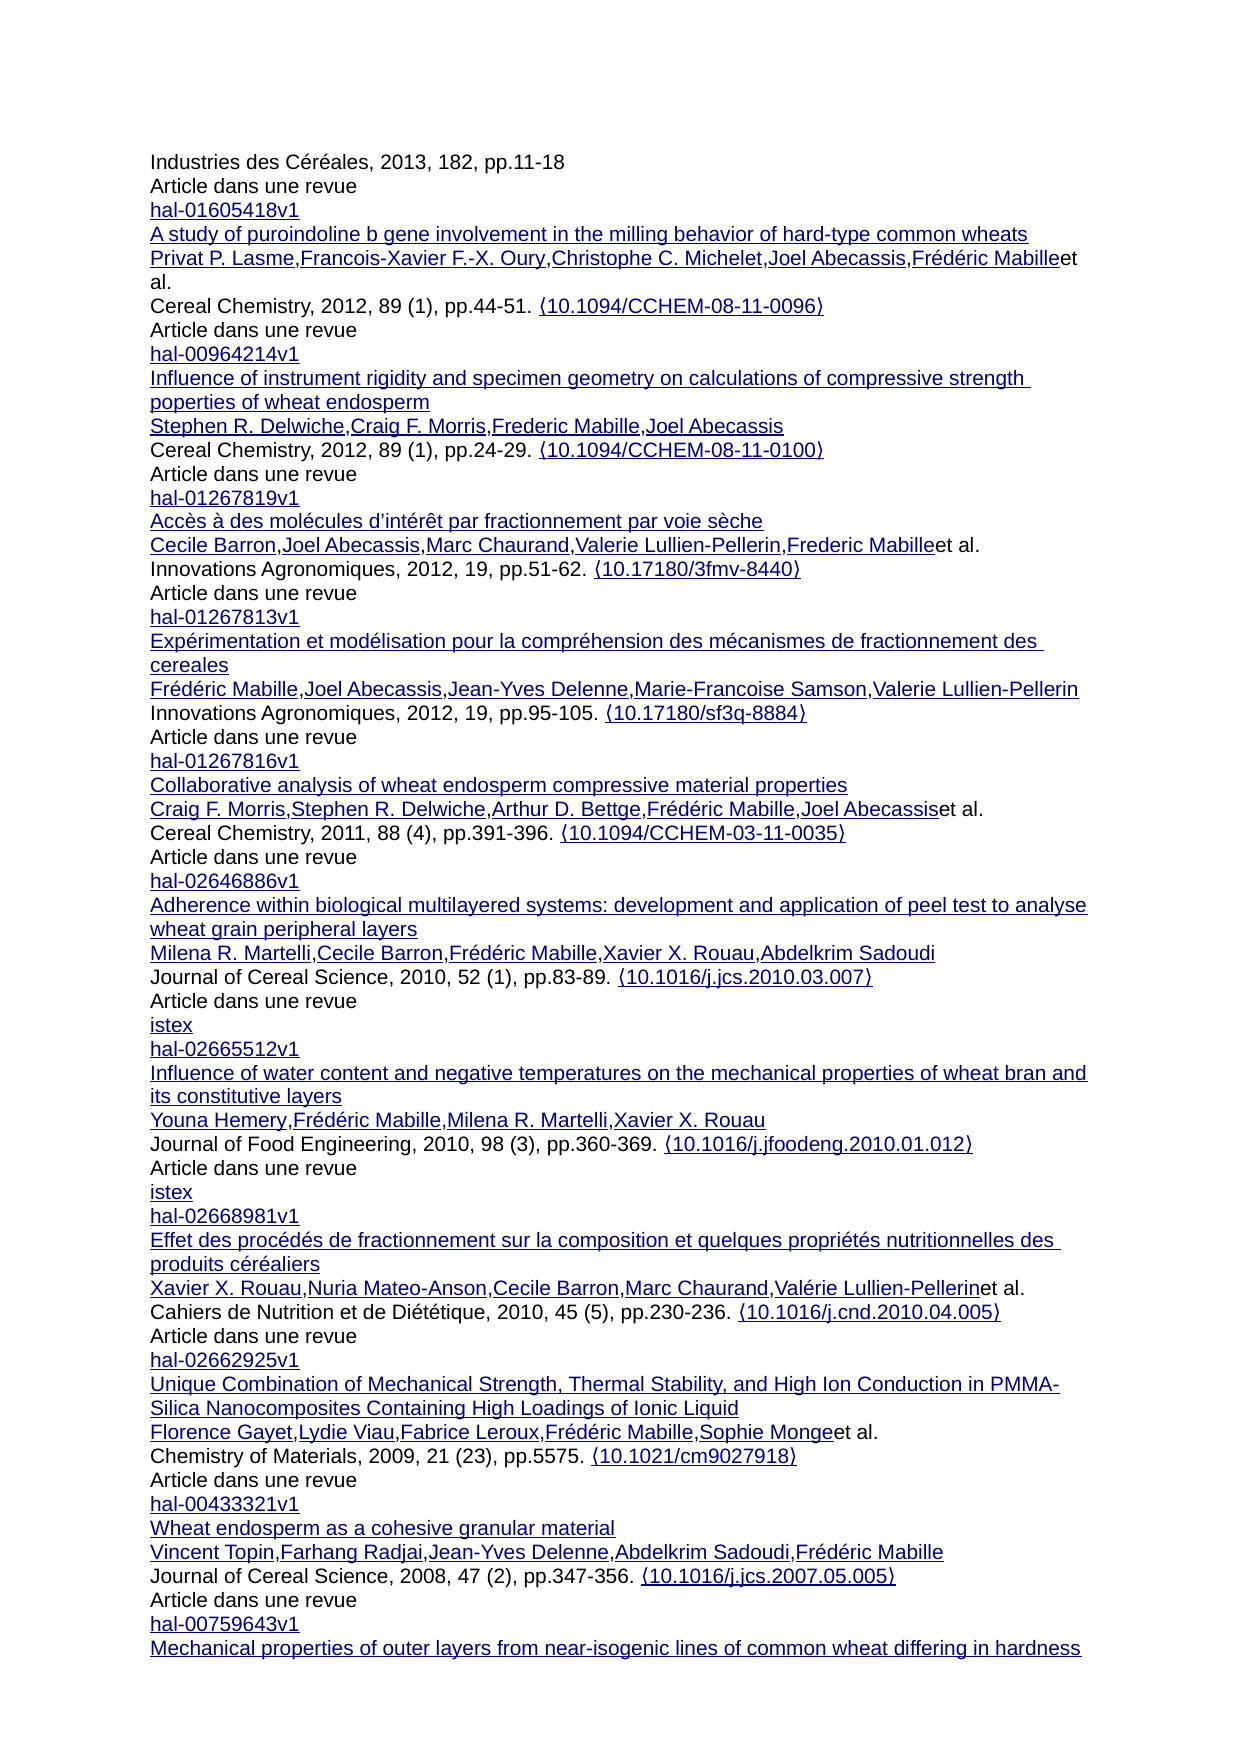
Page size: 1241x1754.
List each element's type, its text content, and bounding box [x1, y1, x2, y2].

table_cell Collaborative analysis of wheat endosperm compressive material properties Craig F. Morris,Stephen R. Delwiche,Arthur D. Bettge,Frédéric Mabille,Joel Abecassiset al. Cereal Chemistry, 2011, 88 (4), pp.391-396. ⟨10.1094/CCHEM-03-11-0035⟩ Article dans une revue hal-02646886v1 [150, 773, 1090, 893]
table_cell Effet des procédés de fractionnement sur la composition et quelques propriétés nutritionnelles des produits céréaliers Xavier X. Rouau,Nuria Mateo-Anson,Cecile Barron,Marc Chaurand,Valérie Lullien-Pellerinet al. Cahiers de Nutrition et de Diététique, 2010, 45 (5), pp.230-236. ⟨10.1016/j.cnd.2010.04.005⟩ Article dans une revue hal-02662925v1 [150, 1228, 1090, 1372]
table_cell Wheat endosperm as a cohesive granular material Vincent Topin,Farhang Radjai,Jean-Yves Delenne,Abdelkrim Sadoudi,Frédéric Mabille Journal of Cereal Science, 2008, 47 (2), pp.347-356. ⟨10.1016/j.jcs.2007.05.005⟩ Article dans une revue hal-00759643v1 [150, 1516, 1090, 1635]
table_cell A study of puroindoline b gene involvement in the milling behavior of hard-type common wheats Privat P. Lasme,Francois-Xavier F.-X. Oury,Christophe C. Michelet,Joel Abecassis,Frédéric Mabilleet al. Cereal Chemistry, 2012, 89 (1), pp.44-51. ⟨10.1094/CCHEM-08-11-0096⟩ Article dans une revue hal-00964214v1 [150, 222, 1090, 366]
table_cell Industries des Céréales, 2013, 182, pp.11-18 Article dans une revue hal-01605418v1 [150, 150, 1090, 222]
table_cell Influence of instrument rigidity and specimen geometry on calculations of compressive strength poperties of wheat endosperm Stephen R. Delwiche,Craig F. Morris,Frederic Mabille,Joel Abecassis Cereal Chemistry, 2012, 89 (1), pp.24-29. ⟨10.1094/CCHEM-08-11-0100⟩ Article dans une revue hal-01267819v1 [150, 366, 1090, 509]
table_cell Mechanical properties of outer layers from near-isogenic lines of common wheat differing in hardness [150, 1635, 1090, 1659]
table_cell Influence of water content and negative temperatures on the mechanical properties of wheat bran and its constitutive layers Youna Hemery,Frédéric Mabille,Milena R. Martelli,Xavier X. Rouau Journal of Food Engineering, 2010, 98 (3), pp.360-369. ⟨10.1016/j.jfoodeng.2010.01.012⟩ Article dans une revue istex hal-02668981v1 [150, 1060, 1090, 1228]
table_cell Expérimentation et modélisation pour la compréhension des mécanismes de fractionnement des cereales Frédéric Mabille,Joel Abecassis,Jean-Yves Delenne,Marie-Francoise Samson,Valerie Lullien-Pellerin Innovations Agronomiques, 2012, 19, pp.95-105. ⟨10.17180/sf3q-8884⟩ Article dans une revue hal-01267816v1 [150, 629, 1090, 773]
table_cell Unique Combination of Mechanical Strength, Thermal Stability, and High Ion Conduction in PMMA-Silica Nanocomposites Containing High Loadings of Ionic Liquid Florence Gayet,Lydie Viau,Fabrice Leroux,Frédéric Mabille,Sophie Mongeet al. Chemistry of Materials, 2009, 21 (23), pp.5575. ⟨10.1021/cm9027918⟩ Article dans une revue hal-00433321v1 [150, 1372, 1090, 1516]
table_cell Accès à des molécules d’intérêt par fractionnement par voie sèche Cecile Barron,Joel Abecassis,Marc Chaurand,Valerie Lullien-Pellerin,Frederic Mabilleet al. Innovations Agronomiques, 2012, 19, pp.51-62. ⟨10.17180/3fmv-8440⟩ Article dans une revue hal-01267813v1 [150, 509, 1090, 629]
table_cell Adherence within biological multilayered systems: development and application of peel test to analyse wheat grain peripheral layers Milena R. Martelli,Cecile Barron,Frédéric Mabille,Xavier X. Rouau,Abdelkrim Sadoudi Journal of Cereal Science, 2010, 52 (1), pp.83-89. ⟨10.1016/j.jcs.2010.03.007⟩ Article dans une revue istex hal-02665512v1 [150, 893, 1090, 1060]
